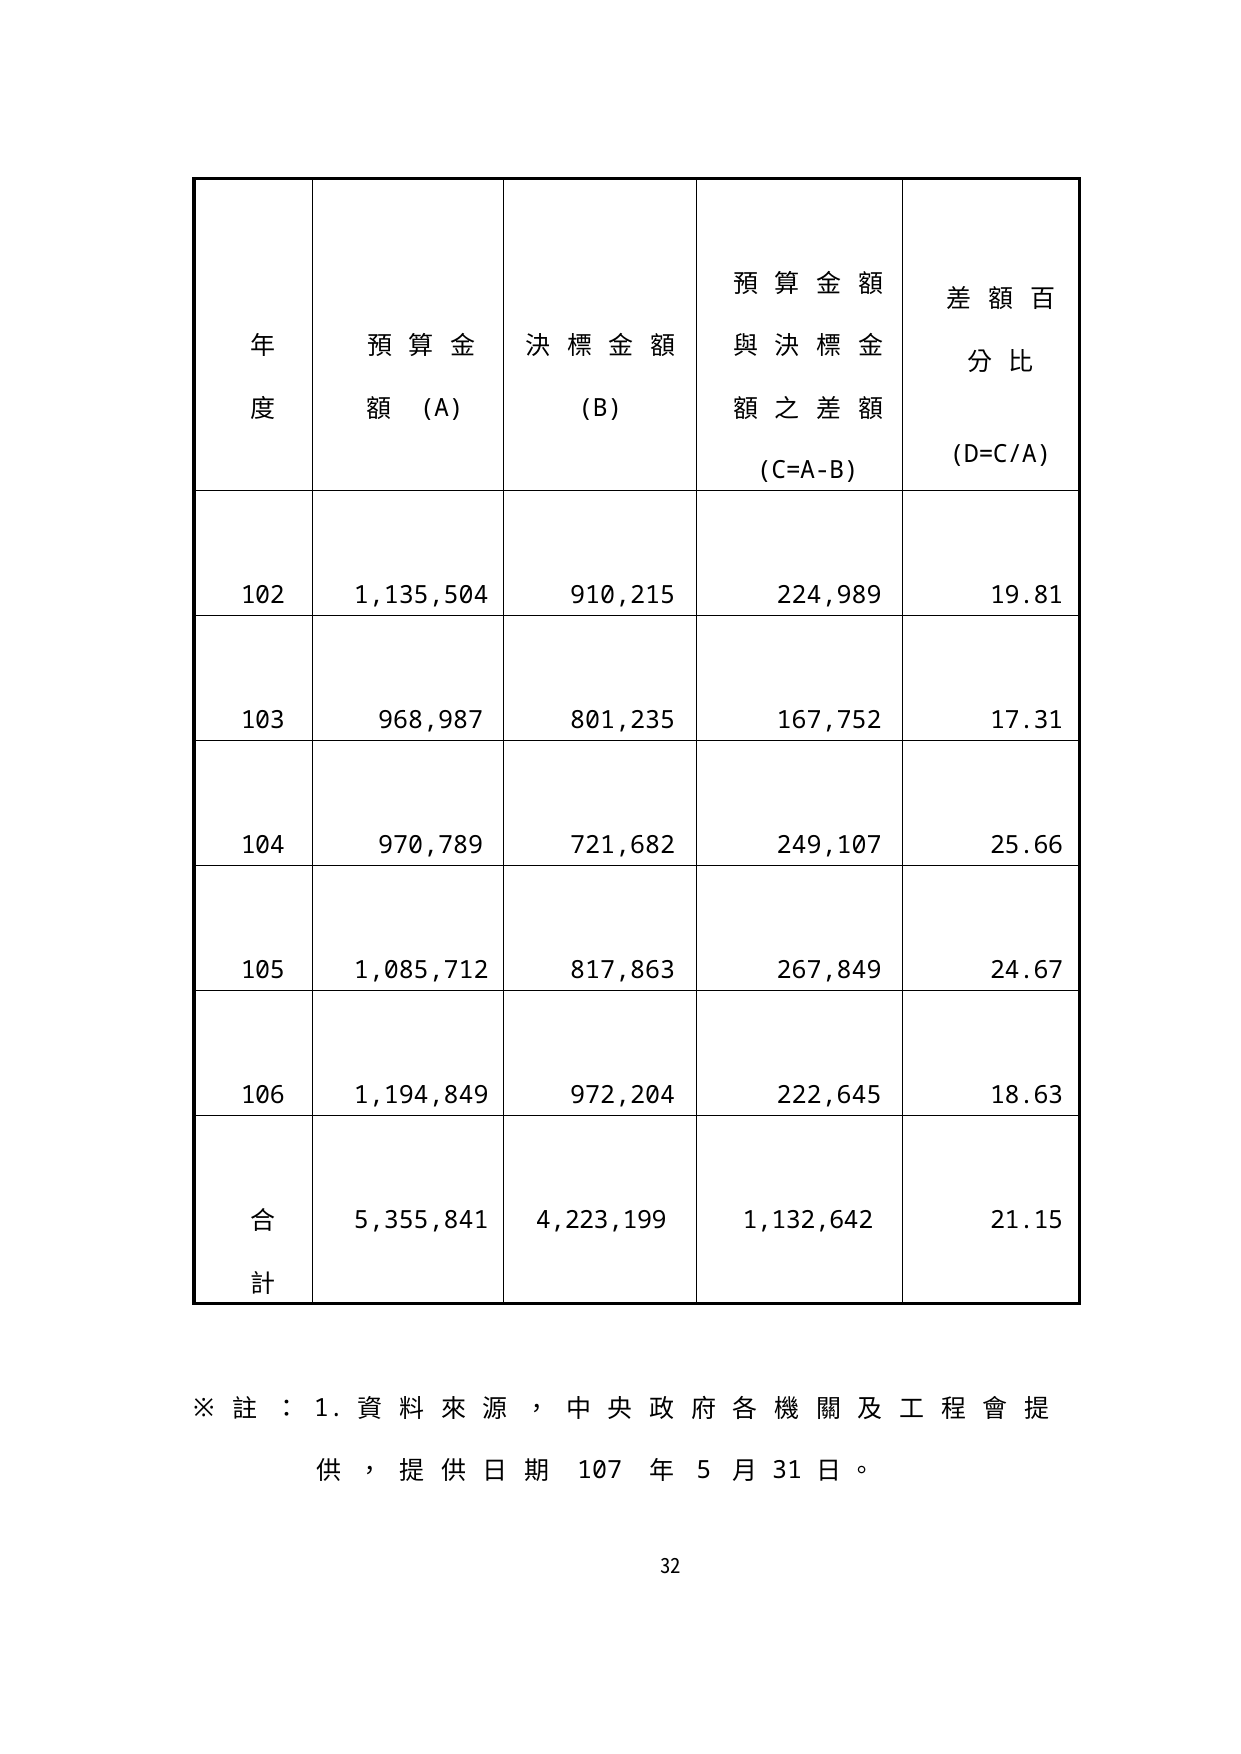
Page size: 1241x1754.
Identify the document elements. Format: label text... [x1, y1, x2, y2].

table_cell 970,789 [313, 741, 503, 865]
table_cell 4,223,199 [504, 1116, 696, 1302]
table_cell 18.63 [903, 991, 1078, 1115]
table_cell 222,645 [697, 991, 902, 1115]
table_header 預算金額(A) [313, 180, 503, 490]
table_cell 19.81 [903, 491, 1078, 615]
table_cell 721,682 [504, 741, 696, 865]
table_cell 1,132,642 [697, 1116, 902, 1302]
table_cell 910,215 [504, 491, 696, 615]
table_cell 21.15 [903, 1116, 1078, 1302]
table_cell 801,235 [504, 616, 696, 740]
table_cell 1,085,712 [313, 866, 503, 990]
table_cell 167,752 [697, 616, 902, 740]
table_header 決標金額(B) [504, 180, 696, 490]
table_cell 102 [196, 491, 312, 615]
table_header 預算金額與決標金額之差額(C=A-B) [697, 180, 902, 490]
table_cell 106 [196, 991, 312, 1115]
table_cell 972,204 [504, 991, 696, 1115]
table_cell 25.66 [903, 741, 1078, 865]
table_cell 267,849 [697, 866, 902, 990]
text ※註：1.資料來源，中央政府各機關及工程會提供，提供日期107年5月31日。 [183, 1365, 1058, 1490]
table_cell 1,135,504 [313, 491, 503, 615]
table_cell 105 [196, 866, 312, 990]
table_cell 合計 [196, 1116, 312, 1302]
table_cell 224,989 [697, 491, 902, 615]
table_cell 5,355,841 [313, 1116, 503, 1302]
table_cell 817,863 [504, 866, 696, 990]
table_header 年度 [196, 180, 312, 490]
table_header 差額百分比 (D=C/A) [903, 180, 1078, 490]
table_cell 24.67 [903, 866, 1078, 990]
table_cell 249,107 [697, 741, 902, 865]
table_cell 968,987 [313, 616, 503, 740]
table_cell 17.31 [903, 616, 1078, 740]
table_cell 1,194,849 [313, 991, 503, 1115]
table_cell 103 [196, 616, 312, 740]
table_cell 104 [196, 741, 312, 865]
